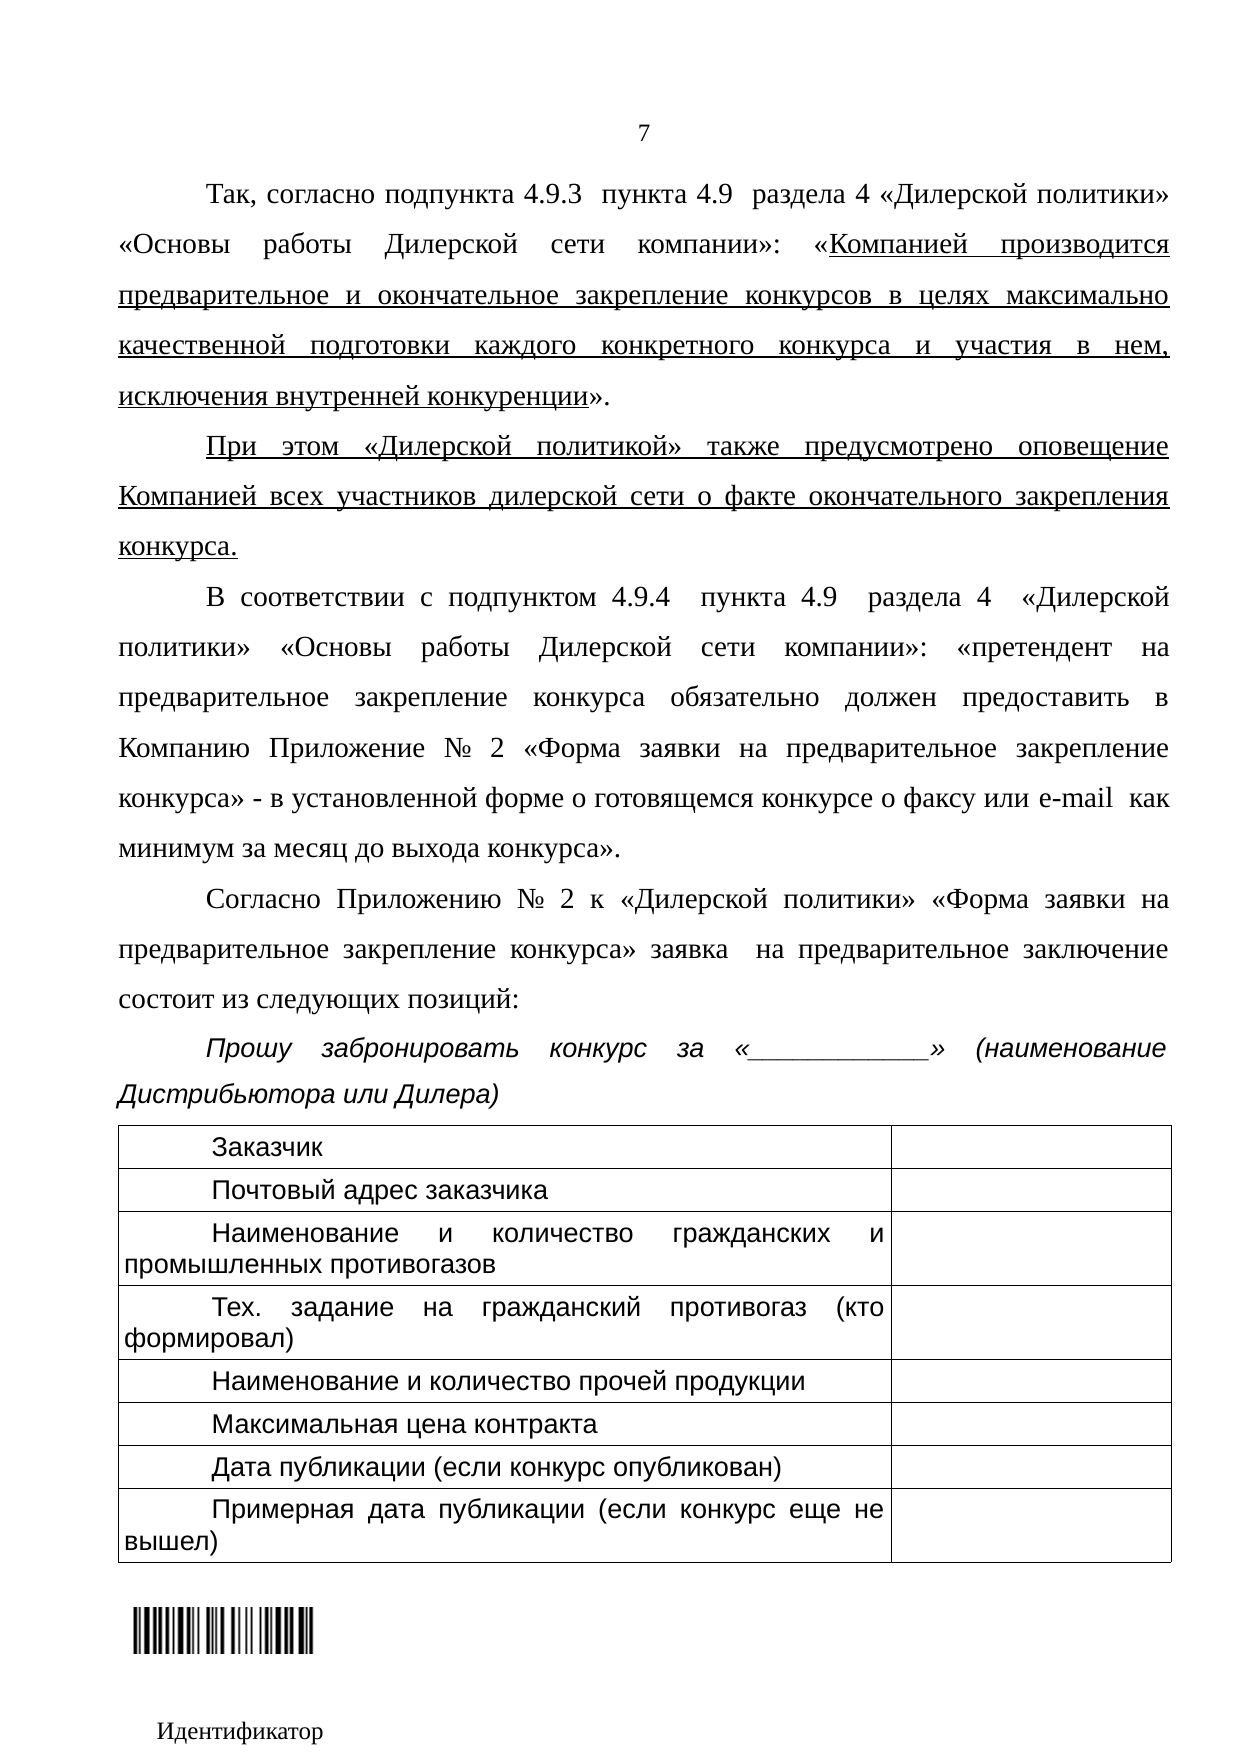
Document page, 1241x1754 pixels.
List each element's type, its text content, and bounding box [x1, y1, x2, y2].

table_cell Максимальная цена контракта [119, 1403, 891, 1445]
text Прошу забронировать конкурс за «____________» (наименование Дистрибьютора или Дилера) [118, 1032, 1170, 1110]
table_cell Наименование и количество гражданских и промышленных противогазов [119, 1212, 891, 1285]
text исключения внутренней конкуренции». [118, 358, 1170, 411]
text качественной подготовки каждого конкретного конкурса и участия в нем, [118, 308, 1170, 356]
table_cell Дата публикации (если конкурс опубликован) [119, 1446, 891, 1488]
table_header [892, 1126, 1171, 1168]
table_cell Наименование и количество прочей продукции [119, 1360, 891, 1402]
text Так, согласно подпункта 4.9.3 пункта 4.9 раздела 4 «Дилерской политики» «Основы работы Дилерской сети компании»: «Компанией производится предварительное и окончательное закрепление конкурсов в целях максимально [118, 176, 1170, 306]
table_cell [892, 1360, 1171, 1402]
table_cell [892, 1212, 1171, 1285]
text конкурса. [118, 509, 1170, 562]
picture [118, 1607, 331, 1654]
table_header Заказчик [119, 1126, 891, 1168]
text В соответствии с подпунктом 4.9.4 пункта 4.9 раздела 4 «Дилерской политики» «Основы работы Дилерской сети компании»: «претендент на предварительное закрепление конкурса обязательно должен предоставить в Компанию Приложение № 2 «Форма заявки на предварительное закрепление конкурса» - в установленной форме о готовящемся конкурсе о факсу или e-mail как минимум за месяц до выхода конкурса». [118, 579, 1170, 864]
text Согласно Приложению № 2 к «Дилерской политики» «Форма заявки на предварительное закрепление конкурса» заявка на предварительное заключение состоит из следующих позиций: [118, 881, 1170, 1015]
text При этом «Дилерской политикой» также предусмотрено оповещение Компанией всех участников дилерской сети о факте окончательного закрепления [118, 428, 1170, 507]
table_cell [892, 1403, 1171, 1445]
table_cell [892, 1446, 1171, 1488]
table_cell Почтовый адрес заказчика [119, 1169, 891, 1211]
table_cell Примерная дата публикации (если конкурс еще не вышел) [119, 1489, 891, 1562]
table_cell [892, 1286, 1171, 1359]
table_cell Тех. задание на гражданский противогаз (кто формировал) [119, 1286, 891, 1359]
table_cell [892, 1169, 1171, 1211]
table_cell [892, 1489, 1171, 1562]
